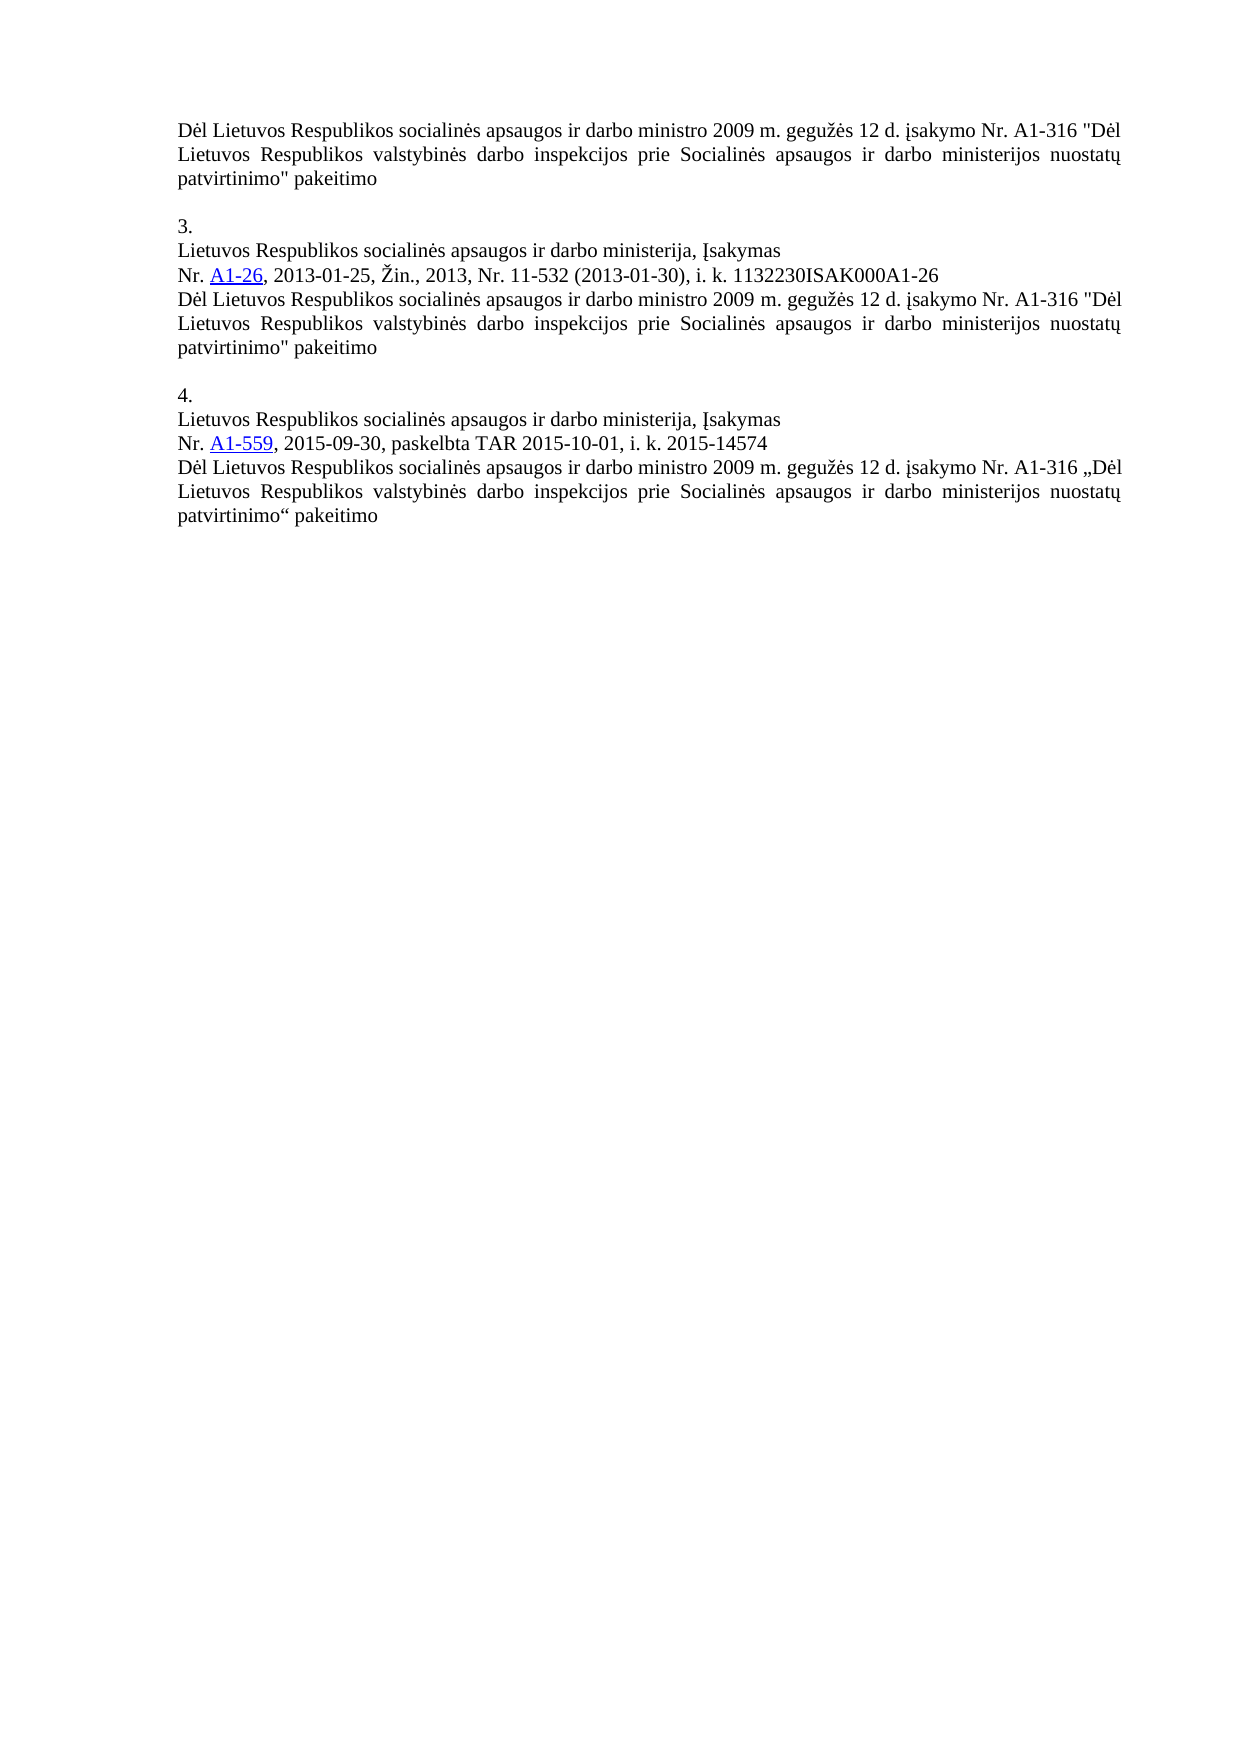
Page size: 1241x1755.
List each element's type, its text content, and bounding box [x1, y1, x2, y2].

text Lietuvos Respublikos socialinės apsaugos ir darbo ministerija, Įsakymas [177, 407, 1122, 431]
text Dėl Lietuvos Respublikos socialinės apsaugos ir darbo ministro 2009 m. gegužės 12 d. įsakymo Nr. A1-316 „Dėl Lietuvos Respublikos valstybinės darbo inspekcijos prie Socialinės apsaugos ir darbo ministerijos nuostatų patvirtinimo“ pakeitimo [177, 455, 1122, 527]
text Nr. A1-26, 2013-01-25, Žin., 2013, Nr. 11-532 (2013-01-30), i. k. 1132230ISAK000A1-26 [177, 262, 1122, 287]
text 4. [177, 383, 1122, 407]
text Dėl Lietuvos Respublikos socialinės apsaugos ir darbo ministro 2009 m. gegužės 12 d. įsakymo Nr. A1-316 "Dėl Lietuvos Respublikos valstybinės darbo inspekcijos prie Socialinės apsaugos ir darbo ministerijos nuostatų patvirtinimo" pakeitimo [177, 287, 1122, 359]
text Dėl Lietuvos Respublikos socialinės apsaugos ir darbo ministro 2009 m. gegužės 12 d. įsakymo Nr. A1-316 "Dėl Lietuvos Respublikos valstybinės darbo inspekcijos prie Socialinės apsaugos ir darbo ministerijos nuostatų patvirtinimo" pakeitimo [177, 118, 1122, 190]
text Lietuvos Respublikos socialinės apsaugos ir darbo ministerija, Įsakymas [177, 238, 1122, 262]
text Nr. A1-559, 2015-09-30, paskelbta TAR 2015-10-01, i. k. 2015-14574 [177, 431, 1122, 455]
text 3. [177, 214, 1122, 238]
